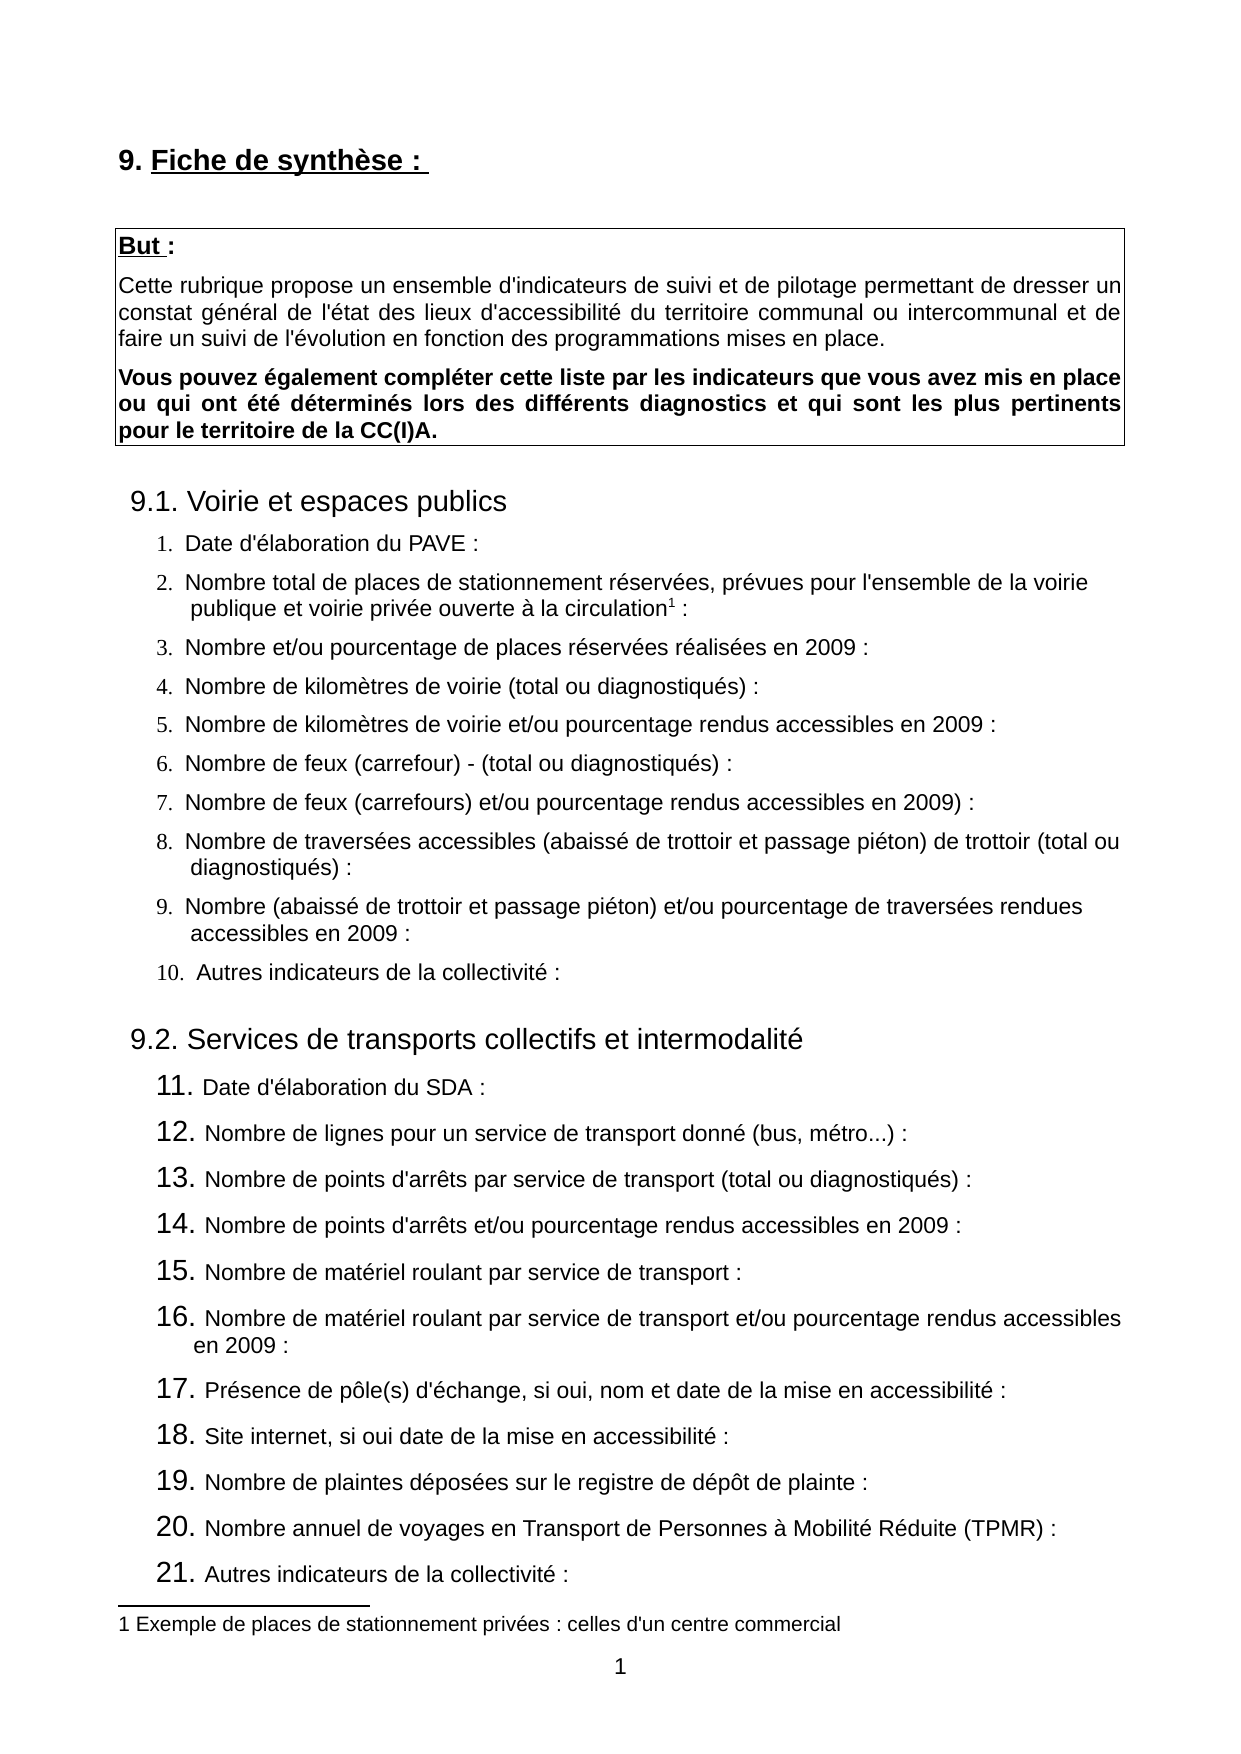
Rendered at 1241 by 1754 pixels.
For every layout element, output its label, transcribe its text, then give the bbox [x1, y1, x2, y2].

list Nombre de kilomètres de voirie (total ou diagnostiqués) : [156, 673, 1122, 699]
list Nombre de lignes pour un service de transport donné (bus, métro...) : [156, 1114, 1122, 1148]
list Nombre de matériel roulant par service de transport et/ou pourcentage rendus accessibles en 2009 : [156, 1298, 1122, 1358]
list Nombre de kilomètres de voirie et/ou pourcentage rendus accessibles en 2009 : [156, 711, 1122, 738]
list Nombre et/ou pourcentage de places réservées réalisées en 2009 : [156, 634, 1122, 660]
list Site internet, si oui date de la mise en accessibilité : [156, 1417, 1122, 1451]
list Nombre de traversées accessibles (abaissé de trottoir et passage piéton) de trottoir (total ou diagnostiqués) : [156, 828, 1122, 881]
list Nombre de points d'arrêts par service de transport (total ou diagnostiqués) : [156, 1160, 1122, 1194]
list Nombre (abaissé de trottoir et passage piéton) et/ou pourcentage de traversées rendues accessibles en 2009 : [156, 893, 1122, 946]
list Autres indicateurs de la collectivité : [156, 958, 1122, 985]
text But : [116, 229, 1124, 260]
subtitle Voirie et espaces publics [118, 484, 1122, 517]
list Nombre de feux (carrefour) - (total ou diagnostiqués) : [156, 750, 1122, 777]
list Exemple de places de stationnement privées : celles d'un centre commercial [118, 1612, 1122, 1636]
list Nombre de points d'arrêts et/ou pourcentage rendus accessibles en 2009 : [156, 1206, 1122, 1240]
list Présence de pôle(s) d'échange, si oui, nom et date de la mise en accessibilité : [156, 1371, 1122, 1404]
list Nombre de plaintes déposées sur le registre de dépôt de plainte : [156, 1463, 1122, 1497]
list Autres indicateurs de la collectivité : [156, 1555, 1122, 1589]
list Date d'élaboration du SDA : [156, 1068, 1122, 1102]
list Nombre annuel de voyages en Transport de Personnes à Mobilité Réduite (TPMR) : [156, 1509, 1122, 1543]
text Cette rubrique propose un ensemble d'indicateurs de suivi et de pilotage permettant de dresser un constat général de l'état des lieux d'accessibilité du territoire communal ou intercommunal et de faire un suivi de l'évolution en fonction des programmations mises en place. [116, 269, 1124, 351]
text Vous pouvez également compléter cette liste par les indicateurs que vous avez mis en place ou qui ont été déterminés lors des différents diagnostics et qui sont les plus pertinents pour le territoire de la CC(I)A. [116, 361, 1124, 445]
subtitle Fiche de synthèse : [118, 143, 1122, 177]
list Nombre de feux (carrefours) et/ou pourcentage rendus accessibles en 2009) : [156, 789, 1122, 816]
subtitle Services de transports collectifs et intermodalité [118, 1022, 1122, 1056]
list Date d'élaboration du PAVE : [156, 530, 1122, 556]
list Nombre de matériel roulant par service de transport : [156, 1252, 1122, 1286]
list Nombre total de places de stationnement réservées, prévues pour l'ensemble de la voirie publique et voirie privée ouverte à la circulation : [156, 568, 1122, 621]
